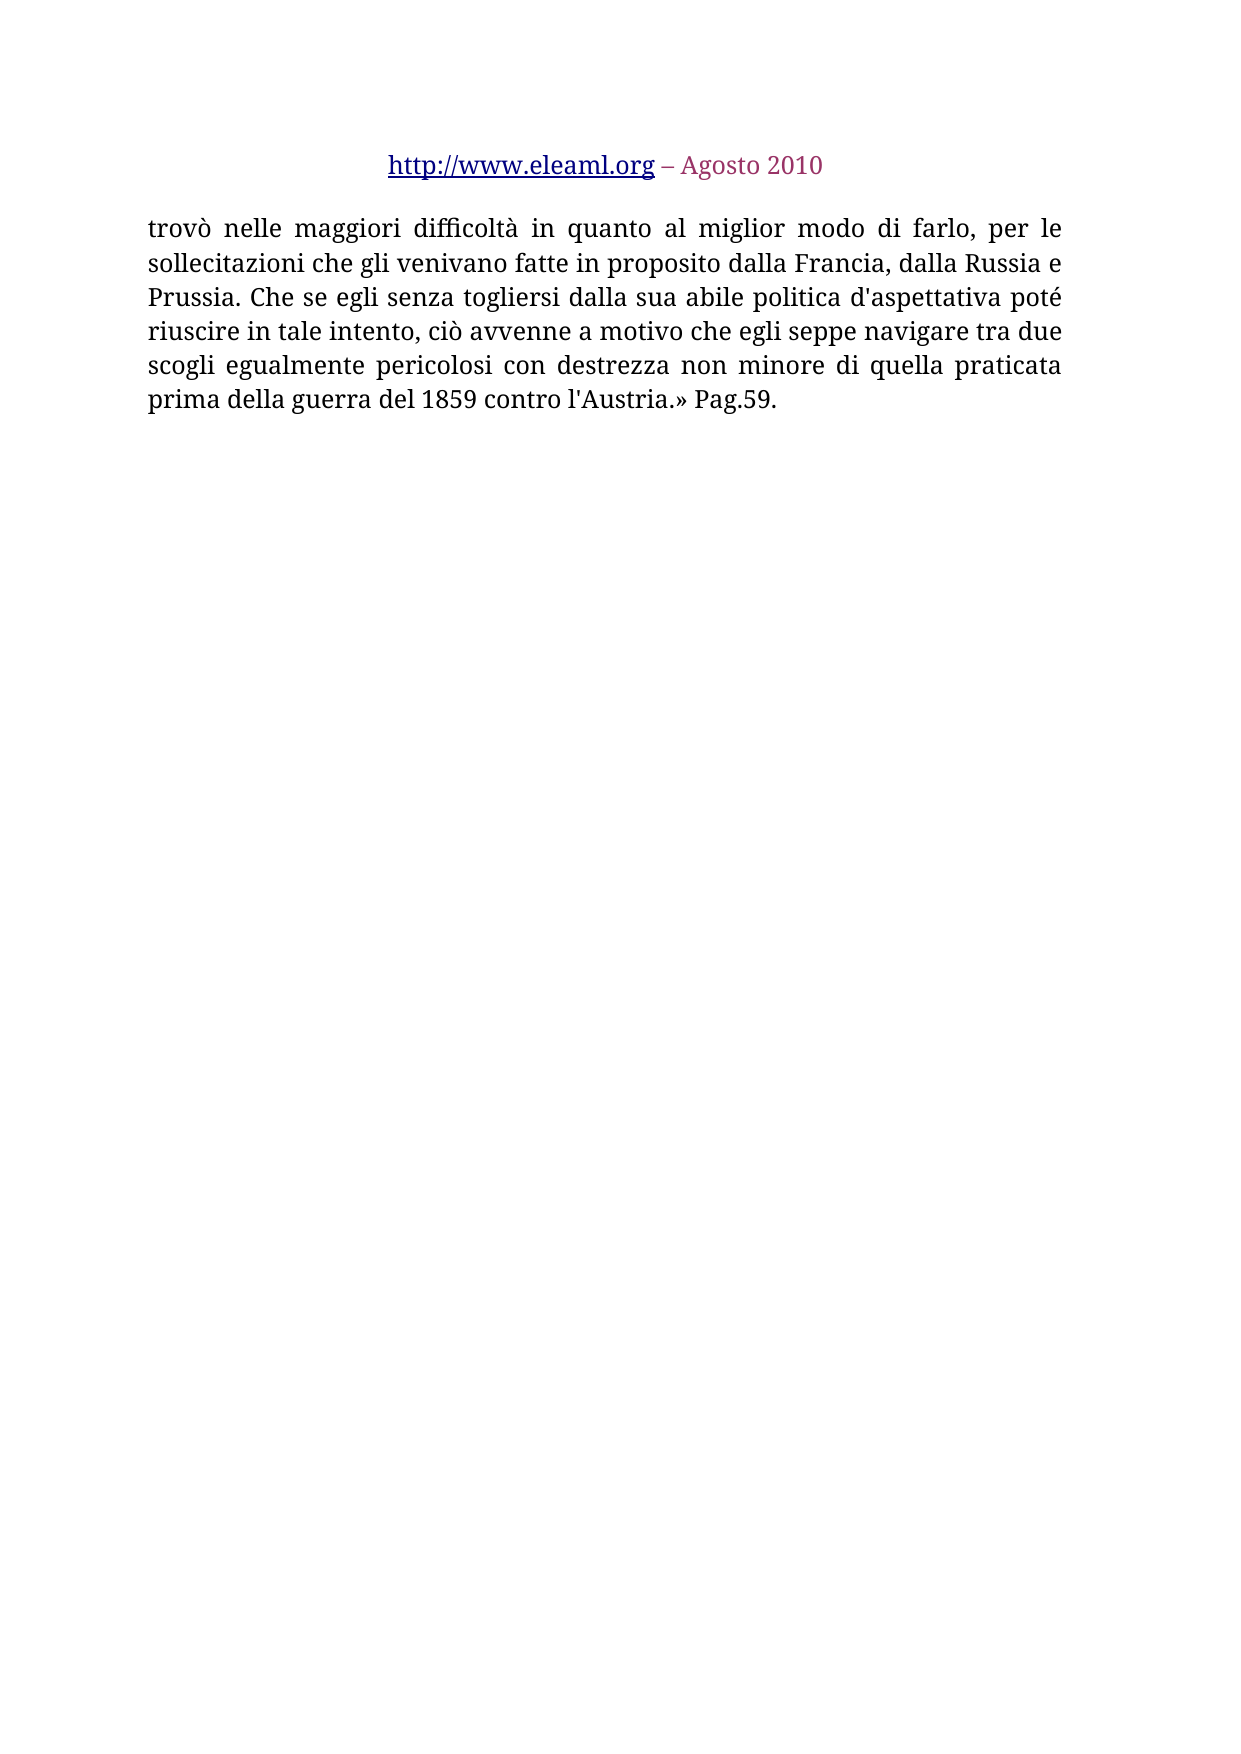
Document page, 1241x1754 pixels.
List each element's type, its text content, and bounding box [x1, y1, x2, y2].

text trovò nelle maggiori difficoltà in quanto al miglior modo di farlo, per le sollecitazioni che gli venivano fatte in proposito dalla Francia, dalla Russia e Prussia. Che se egli senza togliersi dalla sua abile politica d'aspettativa poté riuscire in tale intento, ciò avvenne a motivo che egli seppe navigare tra due scogli egualmente pericolosi con destrezza non minore di quella praticata prima della guerra del 1859 contro l'Austria.» Pag.59. [148, 211, 1063, 416]
